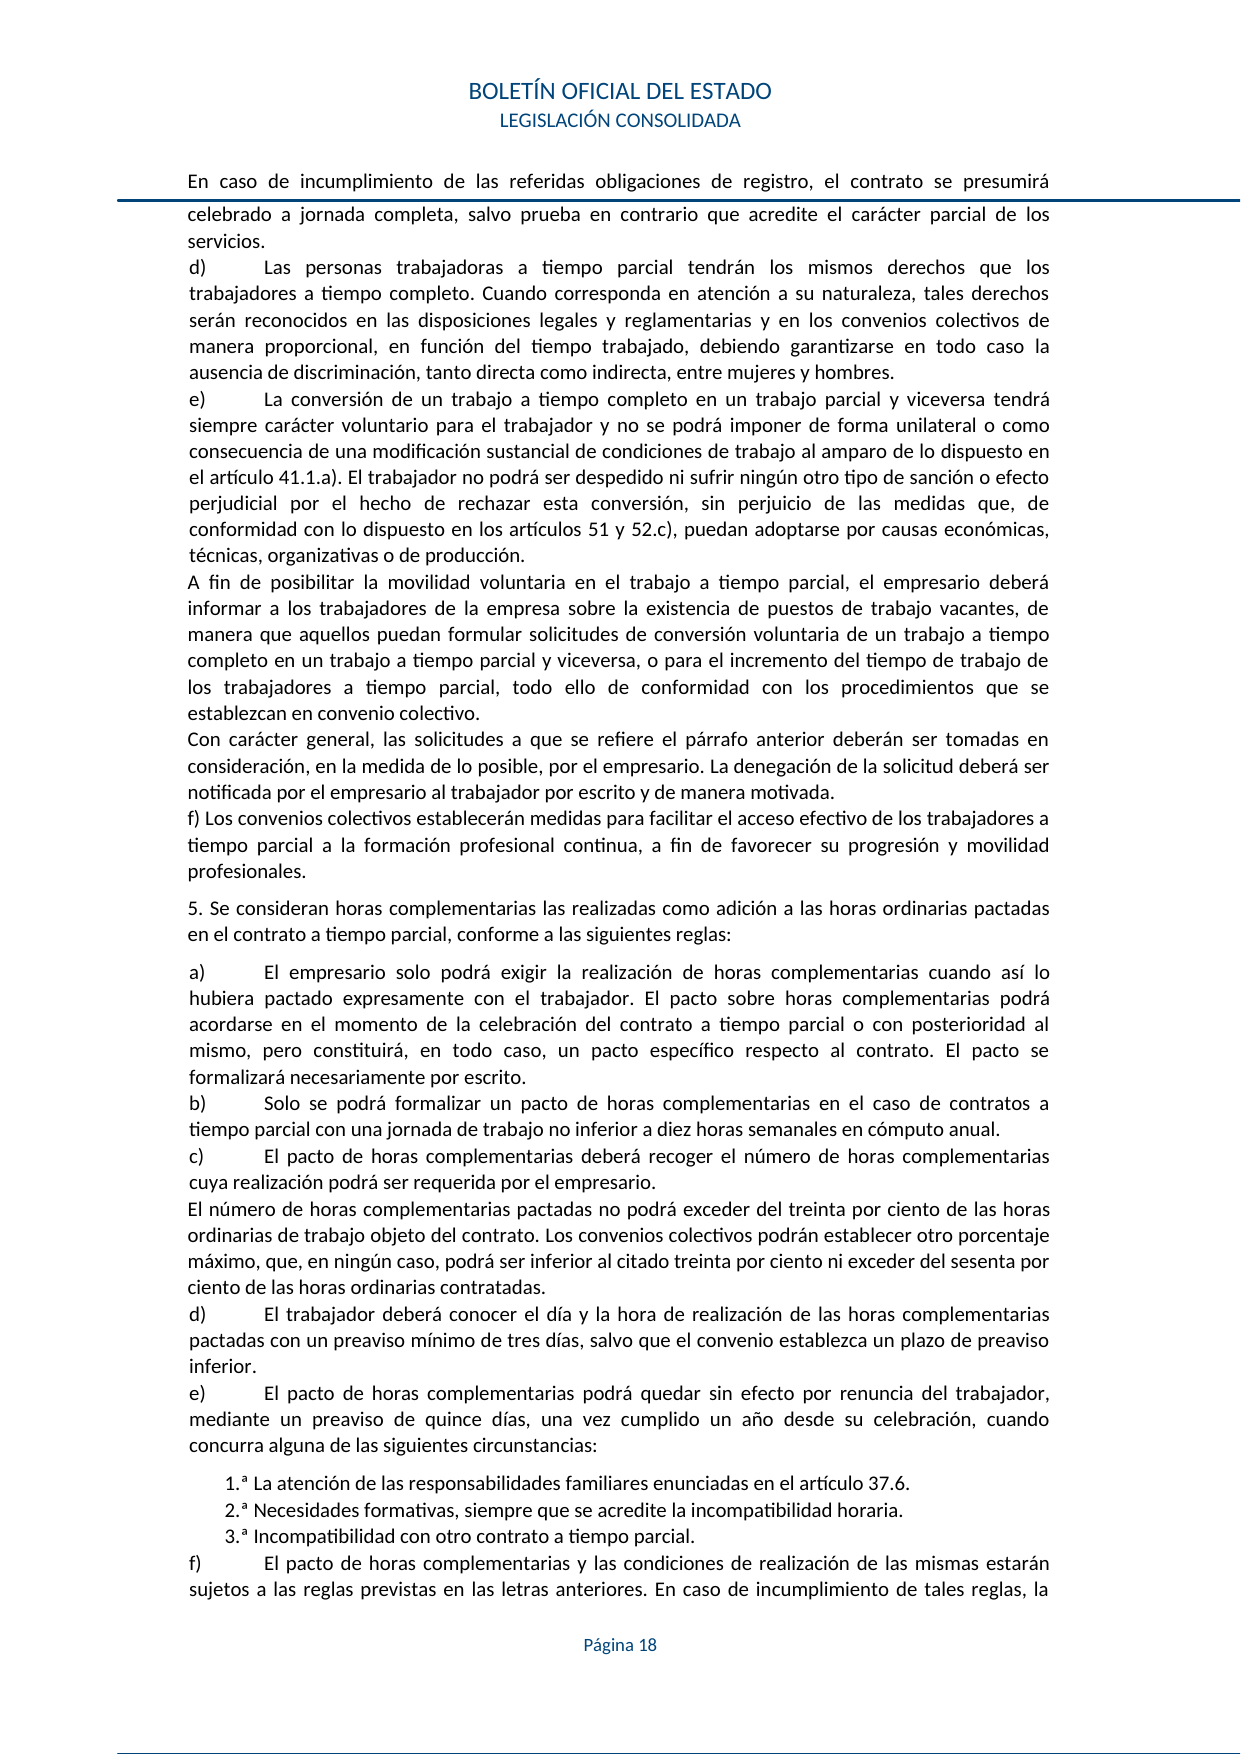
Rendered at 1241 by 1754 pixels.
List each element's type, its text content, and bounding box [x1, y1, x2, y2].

list El pacto de horas complementarias podrá quedar sin efecto por renuncia del trabajador, mediante un preaviso de quince días, una vez cumplido un año desde su celebración, cuando concurra alguna de las siguientes circunstancias: [189, 1380, 1051, 1458]
list Solo se podrá formalizar un pacto de horas complementarias en el caso de contratos a tiempo parcial con una jornada de trabajo no inferior a diez horas semanales en cómputo anual. [189, 1091, 1051, 1142]
list La conversión de un trabajo a tiempo completo en un trabajo parcial y viceversa tendrá siempre carácter voluntario para el trabajador y no se podrá imponer de forma unilateral o como consecuencia de una modificación sustancial de condiciones de trabajo al amparo de lo dispuesto en el artículo 41.1.a). El trabajador no podrá ser despedido ni sufrir ningún otro tipo de sanción o efecto perjudicial por el hecho de rechazar esta conversión, sin perjuicio de las medidas que, de conformidad con lo dispuesto en los artículos 51 y 52.c), puedan adoptarse por causas económicas, técnicas, organizativas o de producción. [189, 386, 1051, 568]
list El trabajador deberá conocer el día y la hora de realización de las horas complementarias pactadas con un preaviso mínimo de tres días, salvo que el convenio establezca un plazo de preaviso inferior. [189, 1301, 1051, 1379]
text En caso de incumplimiento de las referidas obligaciones de registro, el contrato se presumirá [187, 168, 1051, 199]
list El empresario solo podrá exigir la realización de horas complementarias cuando así lo hubiera pactado expresamente con el trabajador. El pacto sobre horas complementarias podrá acordarse en el momento de la celebración del contrato a tiempo parcial o con posterioridad al mismo, pero constituirá, en todo caso, un pacto específico respecto al contrato. El pacto se formalizará necesariamente por escrito. [189, 959, 1051, 1089]
text 5. Se consideran horas complementarias las realizadas como adición a las horas ordinarias pactadas en el contrato a tiempo parcial, conforme a las siguientes reglas: [187, 896, 1051, 947]
text 2.ª Necesidades formativas, siempre que se acredite la incompatibilidad horaria. [224, 1497, 1051, 1522]
text f) Los convenios colectivos establecerán medidas para facilitar el acceso efectivo de los trabajadores a tiempo parcial a la formación profesional continua, a fin de favorecer su progresión y movilidad profesionales. [187, 806, 1051, 883]
text A fin de posibilitar la movilidad voluntaria en el trabajo a tiempo parcial, el empresario deberá informar a los trabajadores de la empresa sobre la existencia de puestos de trabajo vacantes, de manera que aquellos puedan formular solicitudes de conversión voluntaria de un trabajo a tiempo completo en un trabajo a tiempo parcial y viceversa, o para el incremento del tiempo de trabajo de los trabajadores a tiempo parcial, todo ello de conformidad con los procedimientos que se establezcan en convenio colectivo. [187, 569, 1051, 725]
text El número de horas complementarias pactadas no podrá exceder del treinta por ciento de las horas ordinarias de trabajo objeto del contrato. Los convenios colectivos podrán establecer otro porcentaje máximo, que, en ningún caso, podrá ser inferior al citado treinta por ciento ni exceder del sesenta por ciento de las horas ordinarias contratadas. [187, 1196, 1051, 1300]
text celebrado a jornada completa, salvo prueba en contrario que acredite el carácter parcial de los servicios. [187, 202, 1051, 253]
list Las personas trabajadoras a tiempo parcial tendrán los mismos derechos que los trabajadores a tiempo completo. Cuando corresponda en atención a su naturaleza, tales derechos serán reconocidos en las disposiciones legales y reglamentarias y en los convenios colectivos de manera proporcional, en función del tiempo trabajado, debiendo garantizarse en todo caso la ausencia de discriminación, tanto directa como indirecta, entre mujeres y hombres. [189, 254, 1051, 384]
list El pacto de horas complementarias deberá recoger el número de horas complementarias cuya realización podrá ser requerida por el empresario. [189, 1143, 1051, 1195]
text Con carácter general, las solicitudes a que se refiere el párrafo anterior deberán ser tomadas en consideración, en la medida de lo posible, por el empresario. La denegación de la solicitud deberá ser notificada por el empresario al trabajador por escrito y de manera motivada. [187, 727, 1051, 804]
text 1.ª La atención de las responsabilidades familiares enunciadas en el artículo 37.6. [224, 1470, 1051, 1496]
list El pacto de horas complementarias y las condiciones de realización de las mismas estarán sujetos a las reglas previstas en las letras anteriores. En caso de incumplimiento de tales reglas, la [189, 1550, 1051, 1602]
text 3.ª Incompatibilidad con otro contrato a tiempo parcial. [224, 1523, 1051, 1549]
